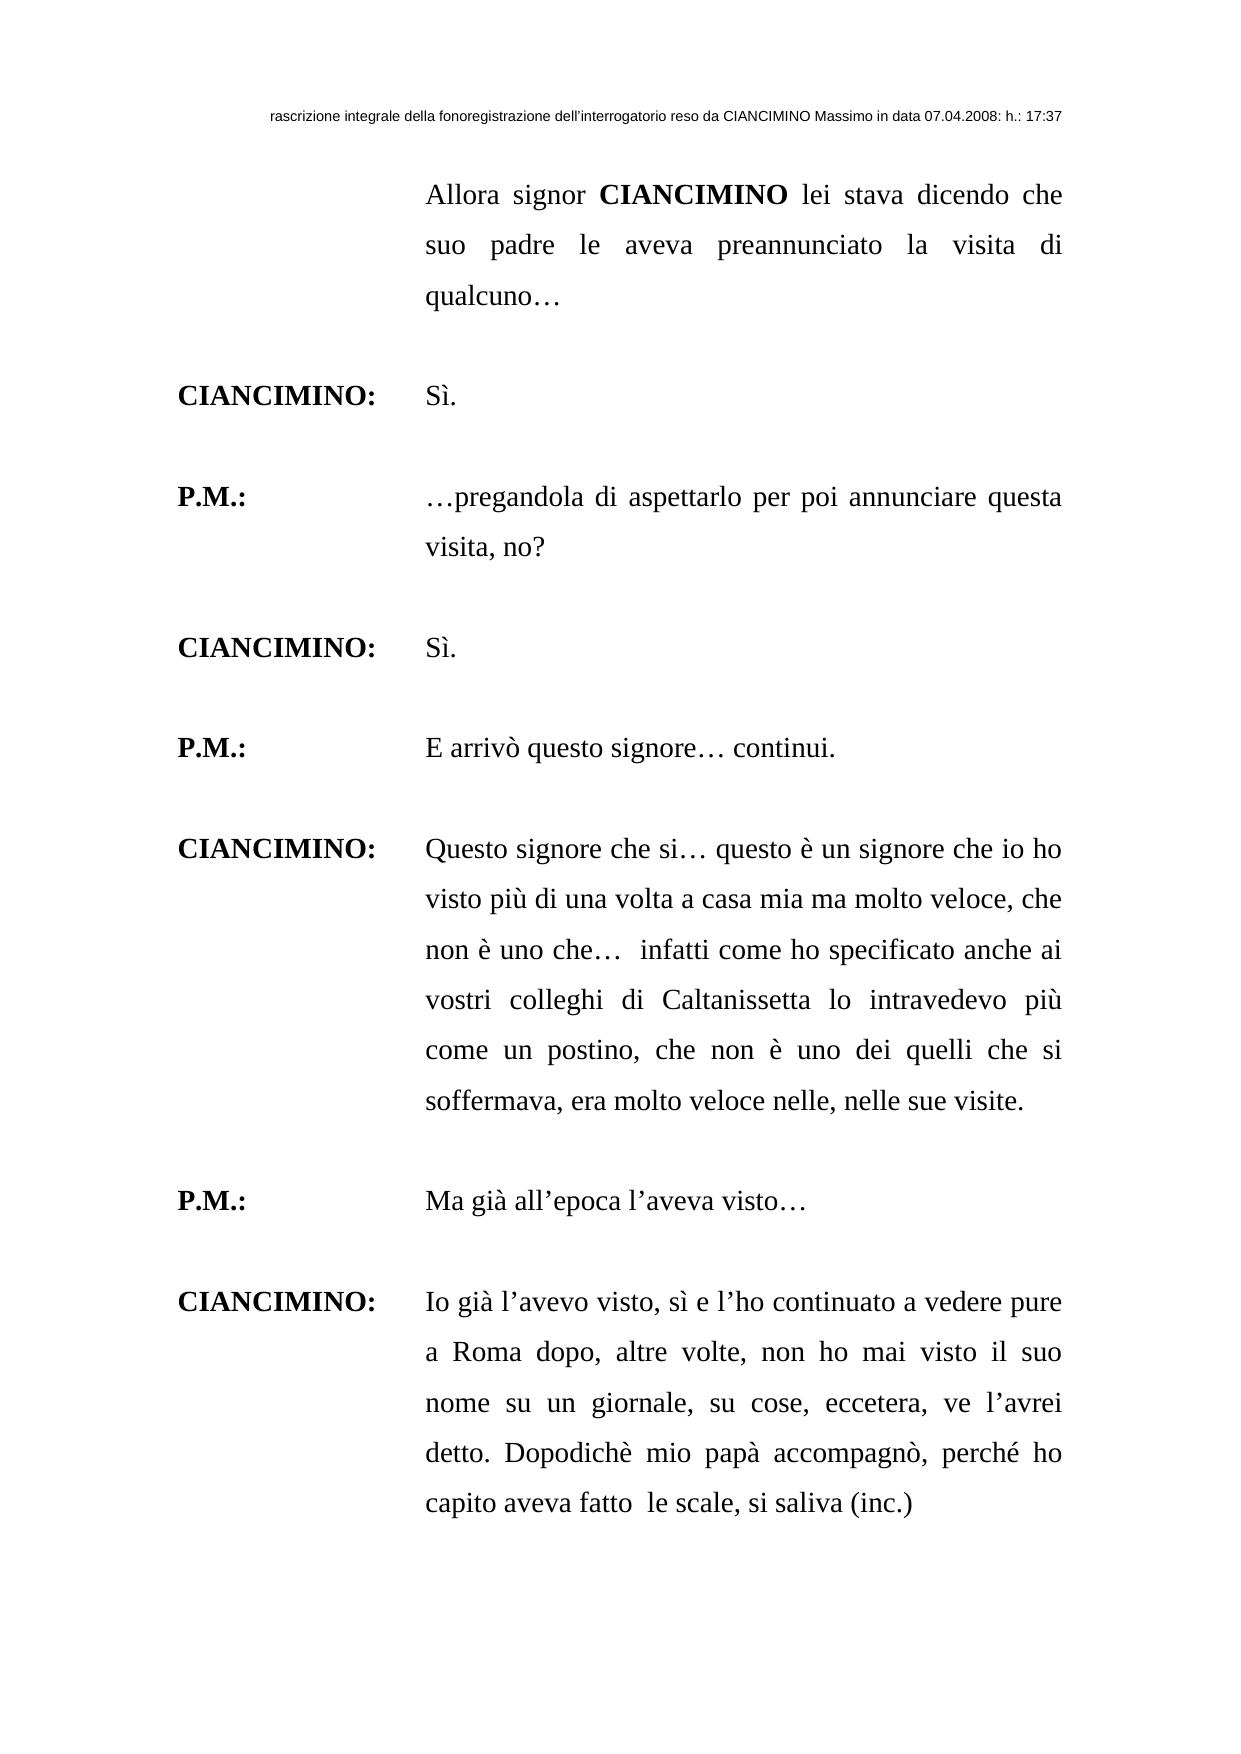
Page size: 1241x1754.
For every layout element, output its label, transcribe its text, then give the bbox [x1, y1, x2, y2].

text P.M.: E arrivò questo signore… continui. [177, 731, 1063, 764]
text P.M.: Ma già all’epoca l’aveva visto… [177, 1183, 1063, 1217]
text Allora signor CIANCIMINO lei stava dicendo che suo padre le aveva preannunciato la visita di qualcuno… [177, 177, 1063, 311]
text CIANCIMINO: Sì. [177, 630, 1063, 663]
text CIANCIMINO: Io già l’avevo visto, sì e l’ho continuato a vedere pure a Roma dopo, altre volte, non ho mai visto il suo nome su un giornale, su cose, eccetera, ve l’avrei detto. Dopodichè mio papà accompagnò, perché ho capito aveva fatto le scale, si saliva (inc.) [177, 1284, 1063, 1519]
text CIANCIMINO: Sì. [177, 378, 1063, 412]
text CIANCIMINO: Questo signore che si… questo è un signore che io ho visto più di una volta a casa mia ma molto veloce, che non è uno che… infatti come ho specificato anche ai vostri colleghi di Caltanissetta lo intravedevo più come un postino, che non è uno dei quelli che si soffermava, era molto veloce nelle, nelle sue visite. [177, 831, 1063, 1116]
text P.M.: …pregandola di aspettarlo per poi annunciare questa visita, no? [177, 479, 1063, 563]
